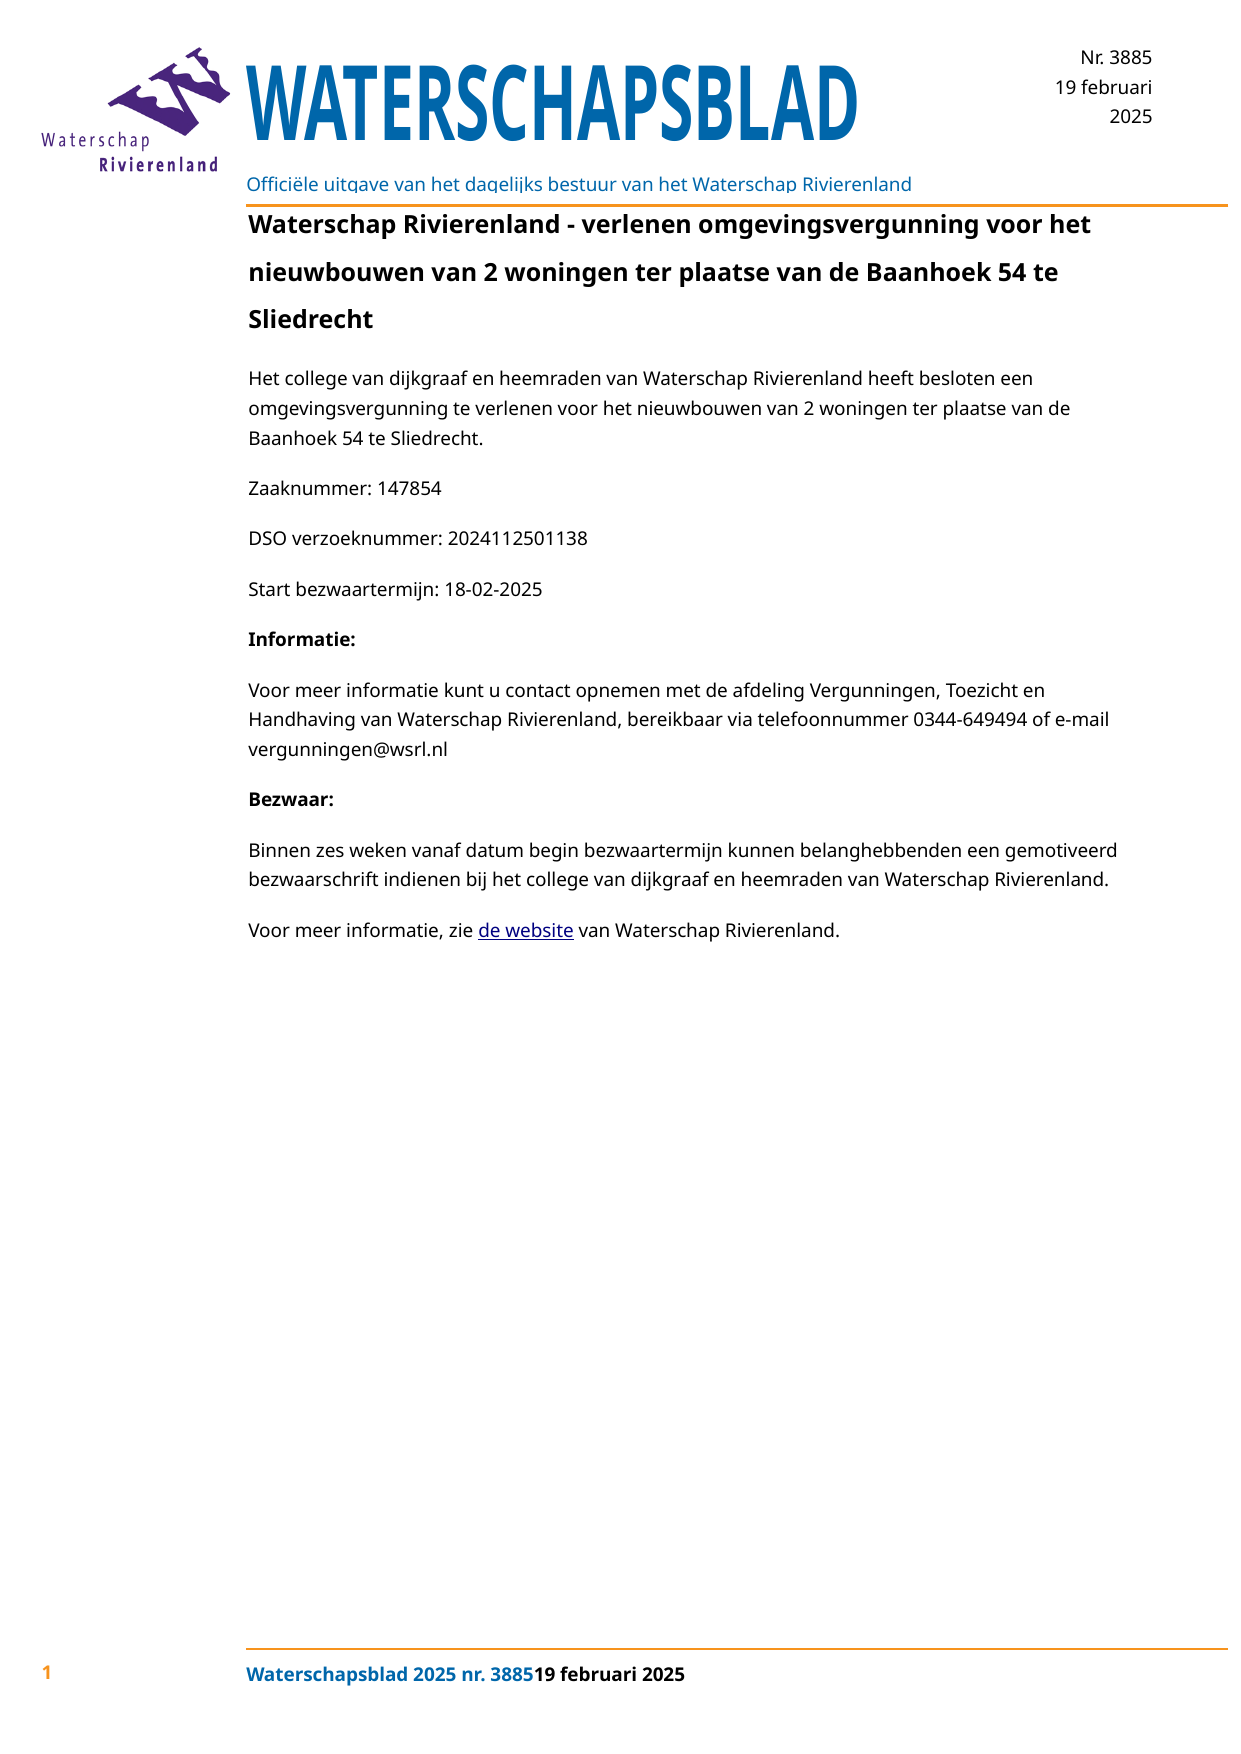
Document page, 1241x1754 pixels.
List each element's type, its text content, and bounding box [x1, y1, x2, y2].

text DSO verzoeknummer: 2024112501138 [248, 526, 1152, 551]
text Voor meer informatie kunt u contact opnemen met de afdeling Vergunningen, Toezicht en Handhaving van Waterschap Rivierenland, bereikbaar via telefoonnummer 0344-649494 of e-mail vergunningen@wsrl.nl [248, 677, 1152, 762]
text Bezwaar: [248, 786, 1152, 812]
picture [41, 47, 231, 172]
text Binnen zes weken vanaf datum begin bezwaartermijn kunnen belanghebbenden een gemotiveerd bezwaarschrift indienen bij het college van dijkgraaf en heemraden van Waterschap Rivierenland. [248, 837, 1152, 892]
text Informatie: [248, 626, 1152, 652]
text Het college van dijkgraaf en heemraden van Waterschap Rivierenland heeft besloten een omgevingsvergunning te verlenen voor het nieuwbouwen van 2 woningen ter plaatse van de Baanhoek 54 te Sliedrecht. [248, 366, 1152, 450]
text Start bezwaartermijn: 18-02-2025 [248, 576, 1152, 602]
text Zaaknummer: 147854 [248, 475, 1152, 501]
text Waterschap Rivierenland - verlenen omgevingsvergunning voor het nieuwbouwen van 2 woningen ter plaatse van de Baanhoek 54 te Sliedrecht [248, 207, 1152, 336]
text Voor meer informatie, zie de website van Waterschap Rivierenland. [248, 917, 1152, 942]
